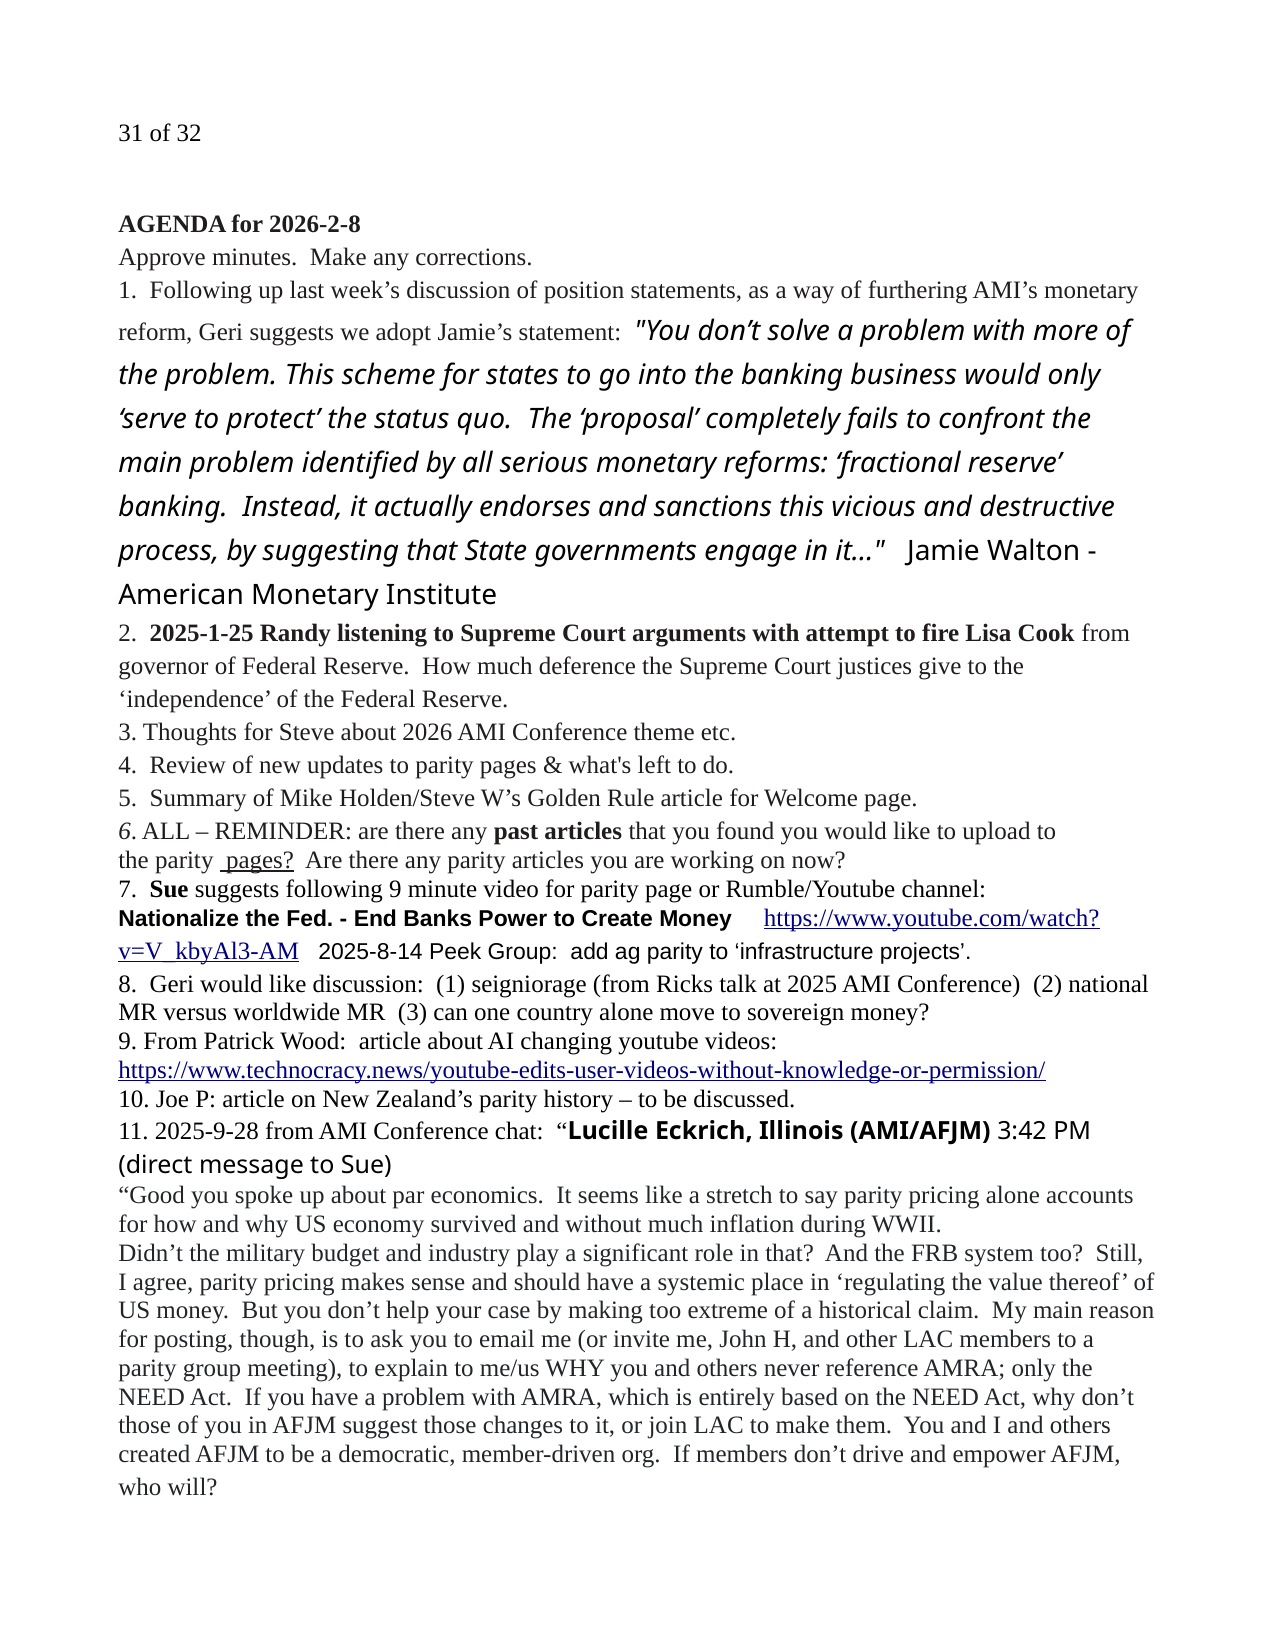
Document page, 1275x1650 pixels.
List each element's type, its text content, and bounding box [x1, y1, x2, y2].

text 7. Sue suggests following 9 minute video for parity page or Rumble/Youtube channel: [118, 874, 1157, 903]
text 8. Geri would like discussion: (1) seigniorage (from Ricks talk at 2025 AMI Conference) (2) national MR versus worldwide MR (3) can one country alone move to sovereign money? [118, 969, 1157, 1026]
text 4. Review of new updates to parity pages & what's left to do. [118, 750, 1157, 779]
text Approve minutes. Make any corrections. [118, 242, 1157, 271]
text https://www.technocracy.news/youtube-edits-user-videos-without-knowledge-or-permission/ [118, 1055, 1157, 1084]
text 2. 2025-1-25 Randy listening to Supreme Court arguments with attempt to fire Lisa Cook from governor of Federal Reserve. How much deference the Supreme Court justices give to the ‘independence’ of the Federal Reserve. [118, 618, 1157, 713]
text 6. ALL – REMINDER: are there any past articles that you found you would like to upload to the parity pages? Are there any parity articles you are working on now? [118, 816, 1157, 874]
text 1. Following up last week’s discussion of position statements, as a way of furthering AMI’s monetary reform, Geri suggests we adopt Jamie’s statement: "You don’t solve a problem with more of the problem. This scheme for states to go into the banking business would only ‘serve to protect’ the status quo. The ‘proposal’ completely fails to confront the main problem identified by all serious monetary reforms: ‘fractional reserve’ banking. Instead, it actually endorses and sanctions this vicious and destructive process, by suggesting that State governments engage in it..." Jamie Walton - American Monetary Institute [118, 275, 1157, 613]
text 5. Summary of Mike Holden/Steve W’s Golden Rule article for Welcome page. [118, 783, 1157, 812]
text 9. From Patrick Wood: article about AI changing youtube videos: [118, 1026, 1157, 1055]
text Nationalize the Fed. - End Banks Power to Create Money https://www.youtube.com/watch?v=V_kbyAl3-AM 2025-8-14 Peek Group: add ag parity to ‘infrastructure projects’. [118, 903, 1157, 964]
text AGENDA for 2026-2-8 [118, 209, 1157, 238]
text “Good you spoke up about par economics. It seems like a stretch to say parity pricing alone accounts for how and why US economy survived and without much inflation during WWII. Didn’t the military budget and industry play a significant role in that? And the FRB system too? Still, I agree, parity pricing makes sense and should have a systemic place in ‘regulating the value thereof’ of US money. But you don’t help your case by making too extreme of a historical claim. My main reason for posting, though, is to ask you to email me (or invite me, John H, and other LAC members to a parity group meeting), to explain to me/us WHY you and others never reference AMRA; only the NEED Act. If you have a problem with AMRA, which is entirely based on the NEED Act, why don’t those of you in AFJM suggest those changes to it, or join LAC to make them. You and I and others created AFJM to be a democratic, member-driven org. If members don’t drive and empower AFJM, who will? [118, 1181, 1157, 1502]
text 3. Thoughts for Steve about 2026 AMI Conference theme etc. [118, 717, 1157, 746]
text 10. Joe P: article on New Zealand’s parity history – to be discussed. [118, 1084, 1157, 1112]
text 11. 2025-9-28 from AMI Conference chat: “Lucille Eckrich, Illinois (AMI/AFJM) 3:42 PM (direct message to Sue) [118, 1112, 1157, 1181]
